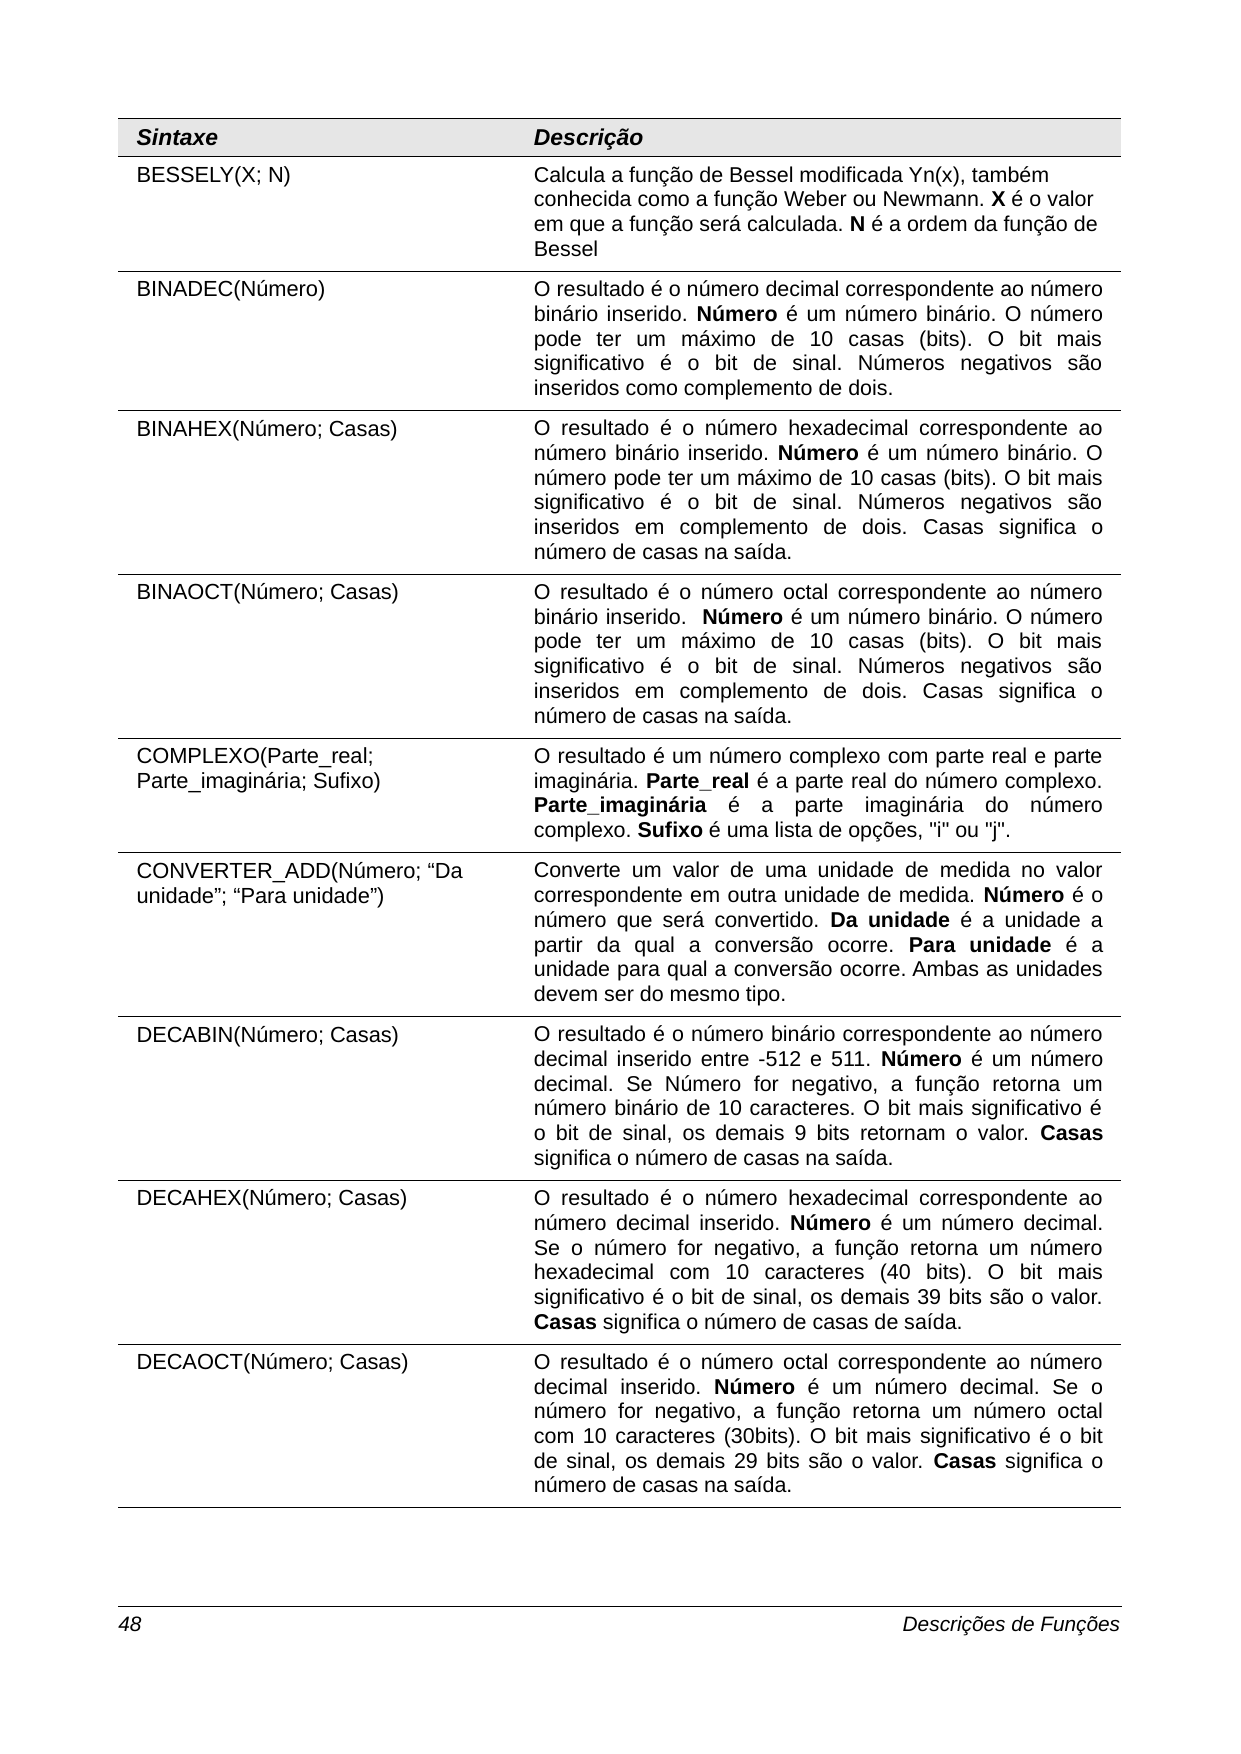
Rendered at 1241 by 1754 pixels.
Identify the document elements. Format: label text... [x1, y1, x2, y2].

table_header Sintaxe [118, 119, 516, 156]
table_cell O resultado é o número octal correspondente ao número decimal inserido. Número é um número decimal. Se o número for negativo, a função retorna um número octal com 10 caracteres (30bits). O bit mais significativo é o bit de sinal, os demais 29 bits são o valor. Casas significa o número de casas na saída. [516, 1345, 1121, 1507]
table_cell DECABIN(Número; Casas) [118, 1017, 516, 1179]
table_cell BESSELY(X; N) [118, 157, 516, 271]
table_cell O resultado é um número complexo com parte real e parte imaginária. Parte_real é a parte real do número complexo. Parte_imaginária é a parte imaginária do número complexo. Sufixo é uma lista de opções, "i" ou "j". [516, 739, 1121, 852]
table_cell BINAHEX(Número; Casas) [118, 411, 516, 573]
table_cell Calcula a função de Bessel modificada Yn(x), também conhecida como a função Weber ou Newmann. X é o valor em que a função será calculada. N é a ordem da função de Bessel [516, 157, 1121, 271]
table_cell BINADEC(Número) [118, 272, 516, 410]
table_cell Converte um valor de uma unidade de medida no valor correspondente em outra unidade de medida. Número é o número que será convertido. Da unidade é a unidade a partir da qual a conversão ocorre. Para unidade é a unidade para qual a conversão ocorre. Ambas as unidades devem ser do mesmo tipo. [516, 853, 1121, 1016]
table_cell O resultado é o número octal correspondente ao número binário inserido. Número é um número binário. O número pode ter um máximo de 10 casas (bits). O bit mais significativo é o bit de sinal. Números negativos são inseridos em complemento de dois. Casas significa o número de casas na saída. [516, 575, 1121, 737]
table_cell O resultado é o número hexadecimal correspondente ao número binário inserido. Número é um número binário. O número pode ter um máximo de 10 casas (bits). O bit mais significativo é o bit de sinal. Números negativos são inseridos em complemento de dois. Casas significa o número de casas na saída. [516, 411, 1121, 573]
table_cell DECAHEX(Número; Casas) [118, 1181, 516, 1343]
table_header Descrição [516, 119, 1121, 156]
table_cell O resultado é o número decimal correspondente ao número binário inserido. Número é um número binário. O número pode ter um máximo de 10 casas (bits). O bit mais significativo é o bit de sinal. Números negativos são inseridos como complemento de dois. [516, 272, 1121, 410]
table_cell O resultado é o número hexadecimal correspondente ao número decimal inserido. Número é um número decimal. Se o número for negativo, a função retorna um número hexadecimal com 10 caracteres (40 bits). O bit mais significativo é o bit de sinal, os demais 39 bits são o valor. Casas significa o número de casas de saída. [516, 1181, 1121, 1343]
table_cell BINAOCT(Número; Casas) [118, 575, 516, 737]
table_cell DECAOCT(Número; Casas) [118, 1345, 516, 1507]
table_cell CONVERTER_ADD(Número; “Da unidade”; “Para unidade”) [118, 853, 516, 1016]
table_cell O resultado é o número binário correspondente ao número decimal inserido entre -512 e 511. Número é um número decimal. Se Número for negativo, a função retorna um número binário de 10 caracteres. O bit mais significativo é o bit de sinal, os demais 9 bits retornam o valor. Casas significa o número de casas na saída. [516, 1017, 1121, 1179]
table_cell COMPLEXO(Parte_real; Parte_imaginária; Sufixo) [118, 739, 516, 852]
